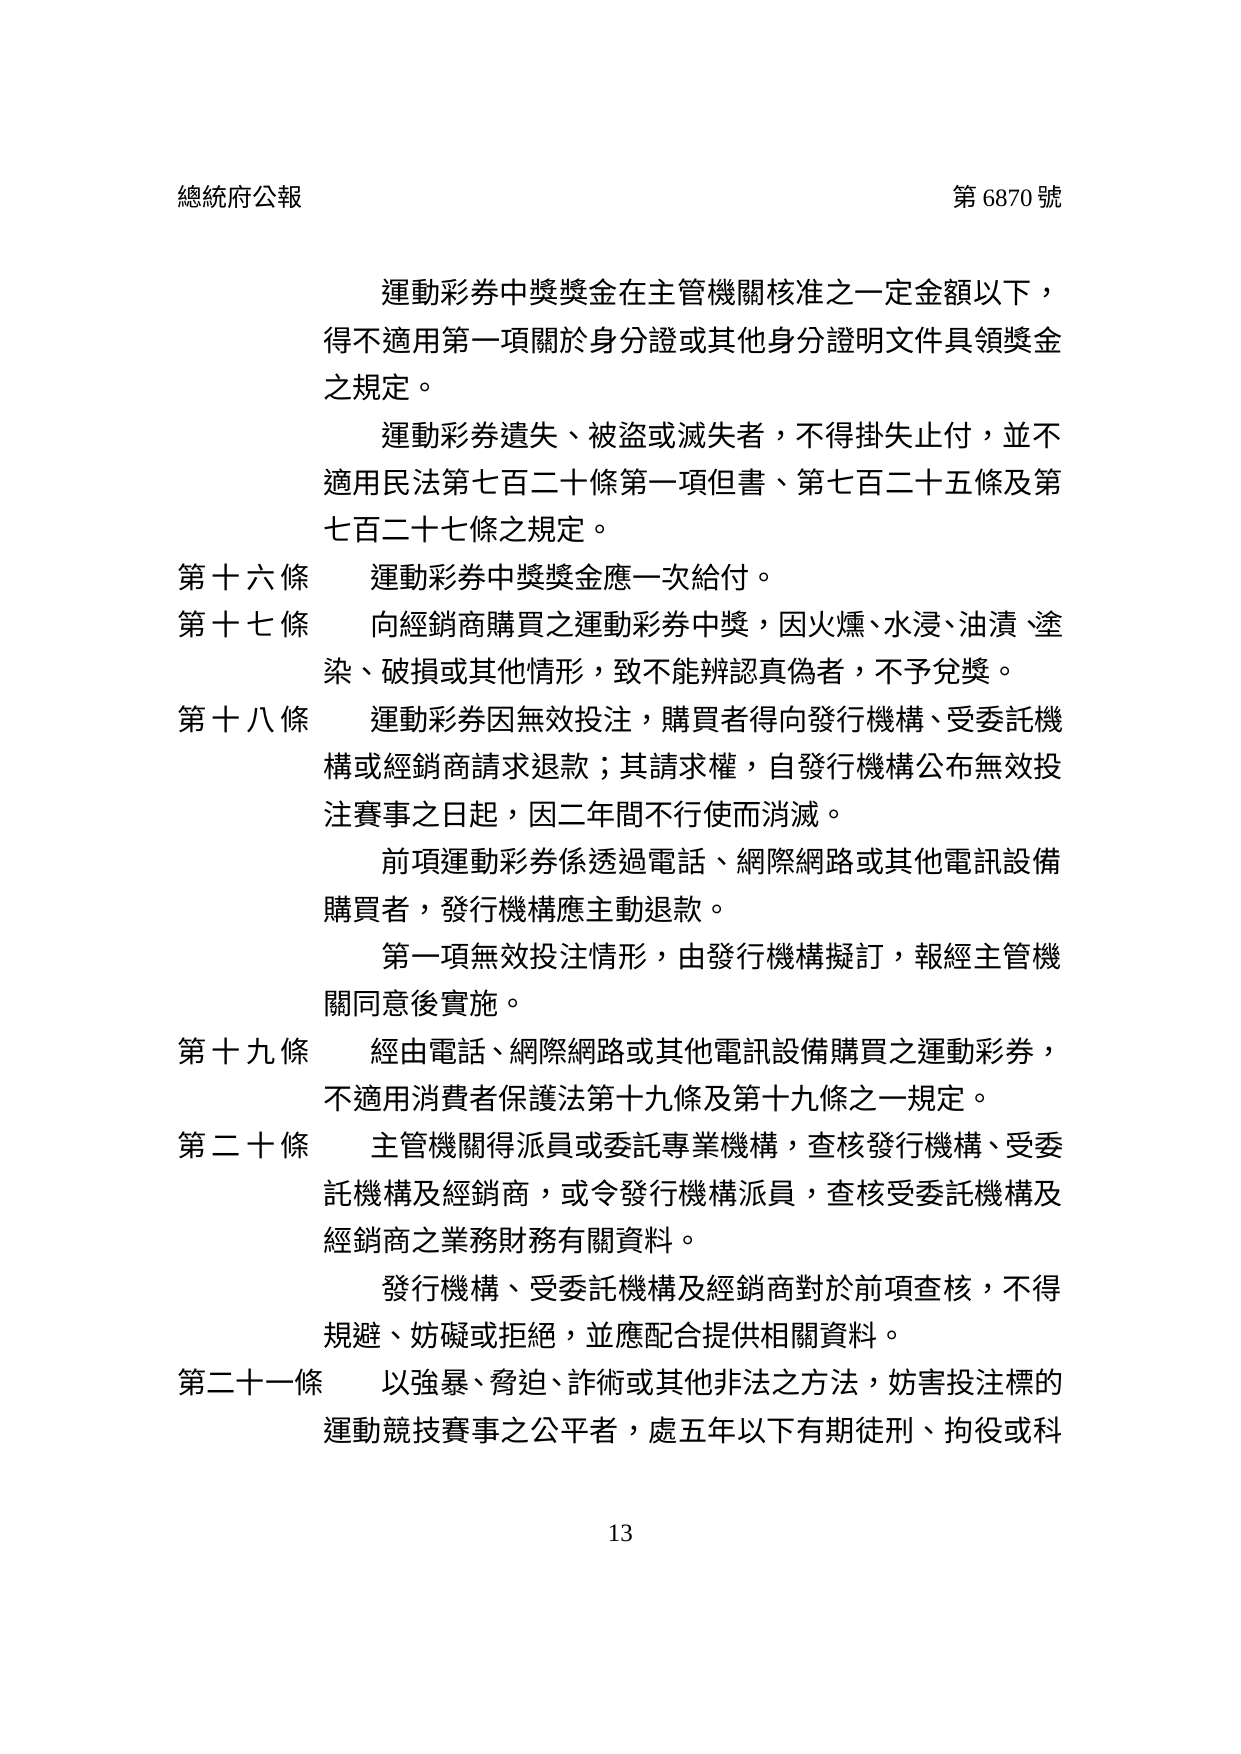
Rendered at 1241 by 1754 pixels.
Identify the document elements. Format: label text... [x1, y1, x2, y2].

text 第一項無效投注情形，由發行機構擬訂，報經主管機關同意後實施。 [323, 929, 1063, 1024]
text 第十八條 運動彩券因無效投注，購買者得向發行機構、受委託機構或經銷商請求退款；其請求權，自發行機構公布無效投注賽事之日起，因二年間不行使而消滅。 [177, 692, 1063, 834]
text 第十九條 經由電話、網際網路或其他電訊設備購買之運動彩券，不適用消費者保護法第十九條及第十九條之一規定。 [177, 1024, 1063, 1119]
text 第十七條 向經銷商購買之運動彩券中獎，因火燻、水浸、油漬、塗染、破損或其他情形，致不能辨認真偽者，不予兌獎。 [177, 598, 1063, 692]
text 發行機構、受委託機構及經銷商對於前項查核，不得規避、妨礙或拒絕，並應配合提供相關資料。 [323, 1261, 1063, 1356]
text 第十六條 運動彩券中獎獎金應一次給付。 [177, 550, 1063, 598]
text 第二十條 主管機關得派員或委託專業機構，查核發行機構、受委託機構及經銷商，或令發行機構派員，查核受委託機構及經銷商之業務財務有關資料。 [177, 1119, 1063, 1261]
text 運動彩券遺失、被盜或滅失者，不得掛失止付，並不適用民法第七百二十條第一項但書、第七百二十五條及第七百二十七條之規定。 [323, 408, 1063, 550]
text 前項運動彩券係透過電話、網際網路或其他電訊設備購買者，發行機構應主動退款。 [323, 834, 1063, 929]
text 第二十一條 以強暴、脅迫、詐術或其他非法之方法，妨害投注標的運動競技賽事之公平者，處五年以下有期徒刑、拘役或科 [177, 1356, 1063, 1451]
text 運動彩券中獎獎金在主管機關核准之一定金額以下，得不適用第一項關於身分證或其他身分證明文件具領獎金之規定。 [323, 266, 1063, 408]
